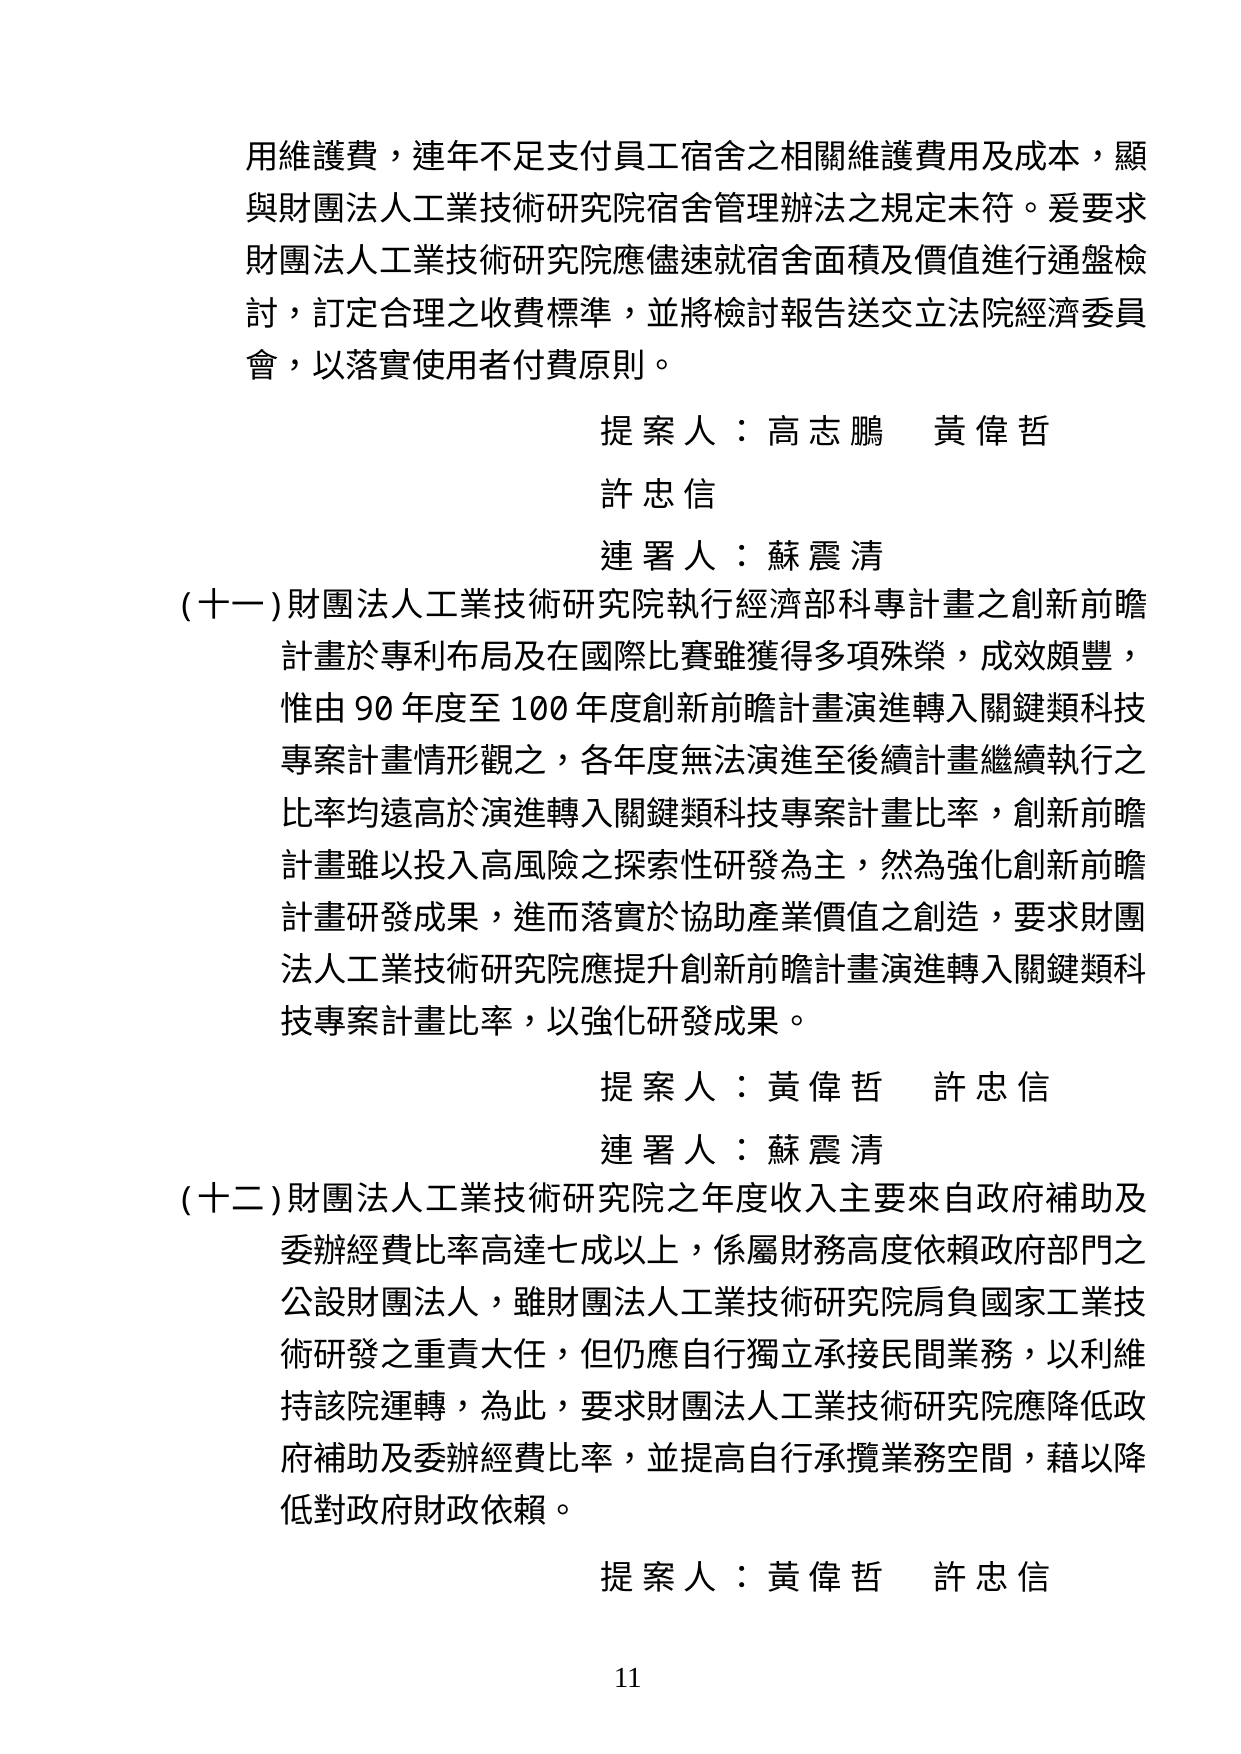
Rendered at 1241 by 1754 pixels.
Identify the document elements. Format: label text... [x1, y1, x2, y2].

text (十一)財團法人工業技術研究院執行經濟部科專計畫之創新前瞻計畫於專利布局及在國際比賽雖獲得多項殊榮，成效頗豐，惟由90年度至100年度創新前瞻計畫演進轉入關鍵類科技專案計畫情形觀之，各年度無法演進至後續計畫繼續執行之比率均遠高於演進轉入關鍵類科技專案計畫比率，創新前瞻計畫雖以投入高風險之探索性研發為主，然為強化創新前瞻計畫研發成果，進而落實於協助產業價值之創造，要求財團法人工業技術研究院應提升創新前瞻計畫演進轉入關鍵類科技專案計畫比率，以強化研發成果。 [176, 575, 1148, 1044]
text 提案人：黃偉哲 許忠信 [591, 1044, 1131, 1106]
text 提案人：高志鵬 黃偉哲 許忠信 [591, 387, 1131, 512]
text 用維護費，連年不足支付員工宿舍之相關維護費用及成本，顯與財團法人工業技術研究院宿舍管理辦法之規定未符。爰要求財團法人工業技術研究院應儘速就宿舍面積及價值進行通盤檢討，訂定合理之收費標準，並將檢討報告送交立法院經濟委員會，以落實使用者付費原則。 [176, 127, 1148, 387]
text (十二)財團法人工業技術研究院之年度收入主要來自政府補助及委辦經費比率高達七成以上，係屬財務高度依賴政府部門之公設財團法人，雖財團法人工業技術研究院肩負國家工業技術研發之重責大任，但仍應自行獨立承接民間業務，以利維持該院運轉，為此，要求財團法人工業技術研究院應降低政府補助及委辦經費比率，並提高自行承攬業務空間，藉以降低對政府財政依賴。 [176, 1169, 1148, 1533]
text 連署人：蘇震清 [591, 1106, 1131, 1169]
text 提案人：黃偉哲 許忠信 [591, 1533, 1131, 1596]
text 連署人：蘇震清 [591, 512, 1131, 575]
